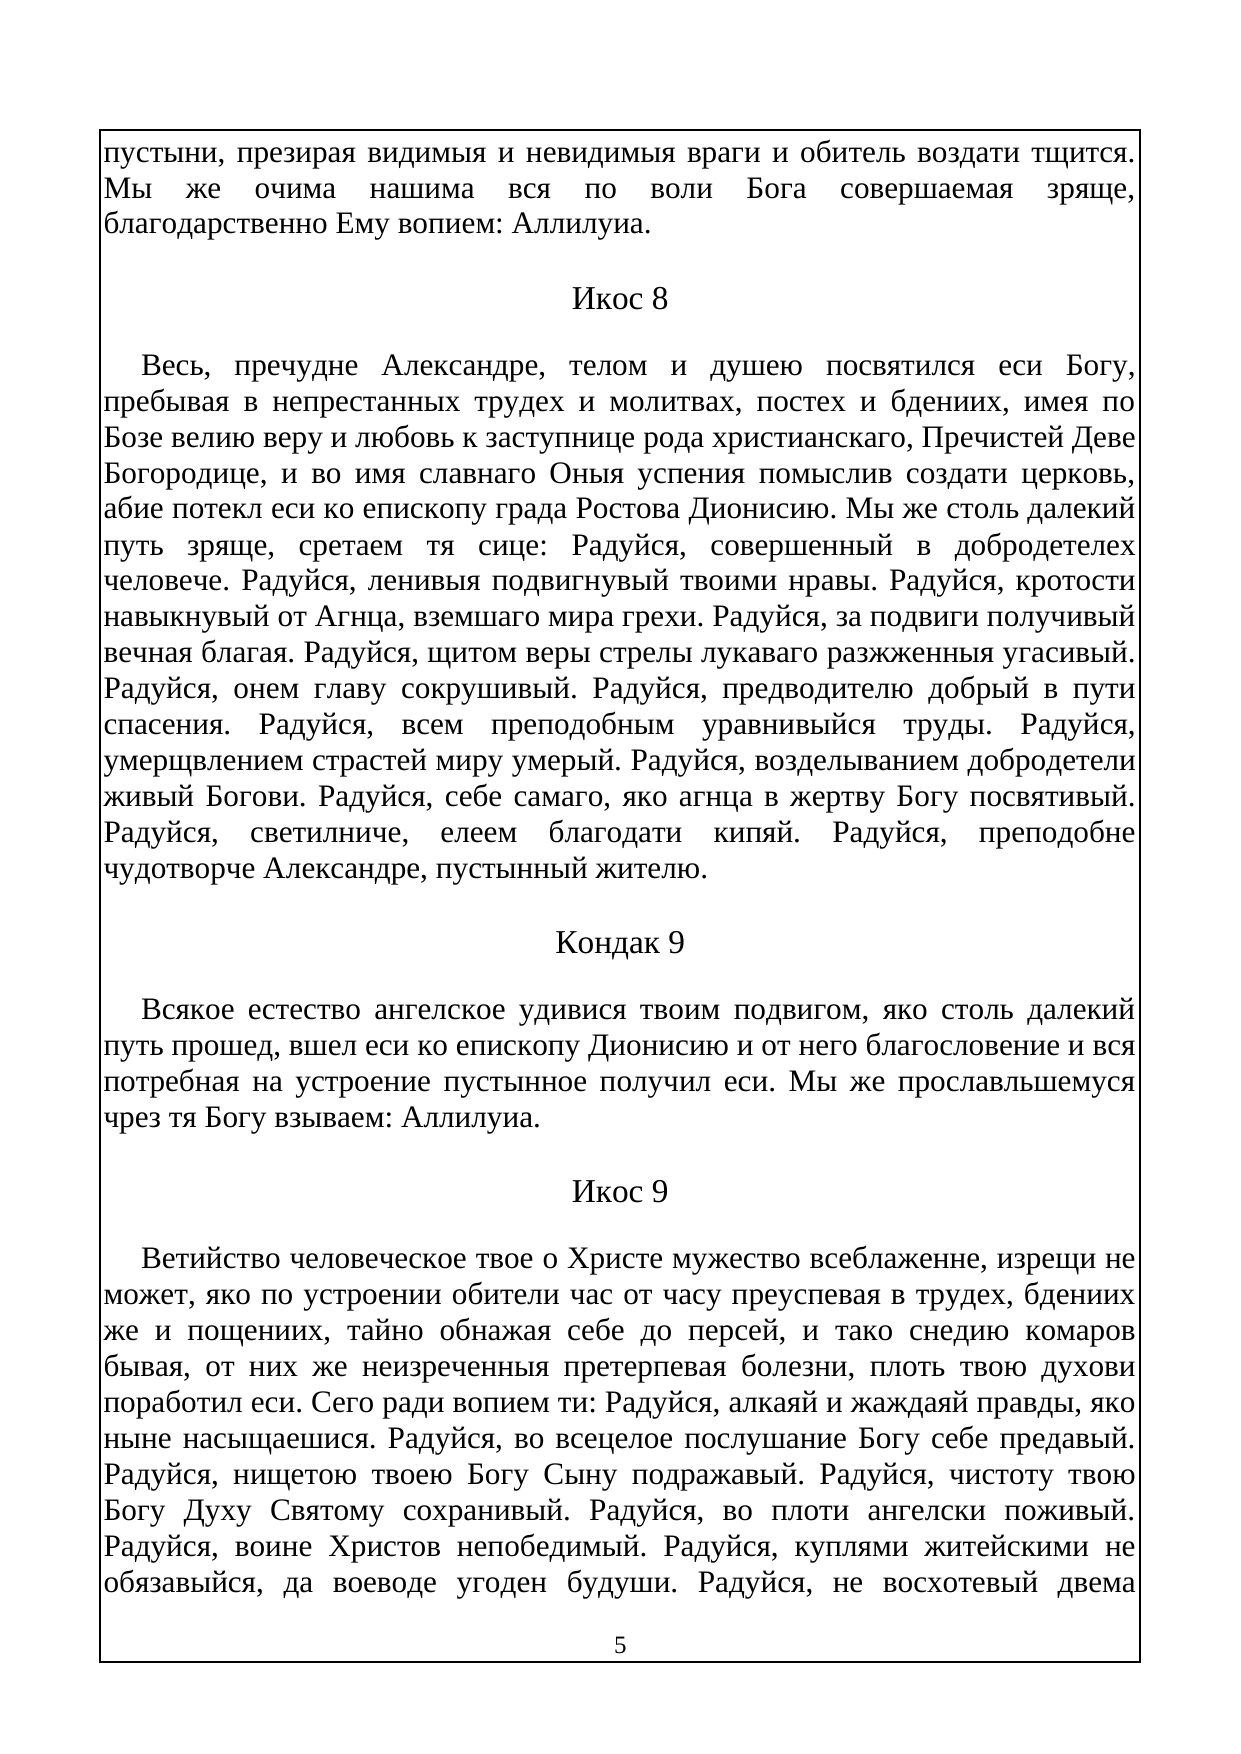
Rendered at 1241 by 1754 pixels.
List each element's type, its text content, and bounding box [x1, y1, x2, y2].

subtitle Икос 9 [103, 1172, 1137, 1210]
subtitle Кондак 9 [103, 923, 1137, 961]
subtitle Икос 8 [103, 278, 1137, 317]
text Весь, пречудне Александре, телом и душею посвятился еси Богу, пребывая в непрестанных трудех и молитвах, постех и бдениих, имея по Бозе велию веру и любовь к заступнице рода христианскаго, Пречистей Деве Богородице, и во имя славнаго Оныя успения помыслив создати церковь, абие потекл еси ко епископу града Ростова Дионисию. Мы же столь далекий путь зряще, сретаем тя сице: Радуйся, совершенный в добродетелех человече. Радуйся, ленивыя подвигнувый твоими нравы. Радуйся, кротости навыкнувый от Агнца, вземшаго мира грехи. Радуйся, за подвиги получивый вечная благая. Радуйся, щитом веры стрелы лукаваго разжженныя угасивый. Радуйся, онем главу сокрушивый. Радуйся, предводителю добрый в пути спасения. Радуйся, всем преподобным уравнивыйся труды. Радуйся, умерщвлением страстей миру умерый. Радуйся, возделыванием добродетели живый Богови. Радуйся, себе самаго, яко агнца в жертву Богу посвятивый. Радуйся, светилниче, елеем благодати кипяй. Радуйся, преподобне чудотворче Александре, пустынный жителю. [103, 346, 1137, 885]
text пустыни, презирая видимыя и невидимыя враги и обитель воздати тщится. Мы же очима нашима вся по воли Бога совершаемая зряще, благодарственно Ему вопием: Аллилуиа. [103, 133, 1137, 241]
text Всякое естество ангелское удивися твоим подвигом, яко столь далекий путь прошед, вшел еси ко епископу Дионисию и от него благословение и вся потребная на устроение пустынное получил еси. Мы же прославльшемуся чрез тя Богу взываем: Аллилуиа. [103, 990, 1137, 1134]
text Ветийство человеческое твое о Христе мужество всеблаженне, изрещи не может, яко по устроении обители час от часу преуспевая в трудех, бдениих же и пощениих, тайно обнажая себе до персей, и тако снедию комаров бывая, от них же неизреченныя претерпевая болезни, плоть твою духови поработил еси. Сего ради вопием ти: Радуйся, алкаяй и жаждаяй правды, яко ныне насыщаешися. Радуйся, во всецелое послушание Богу себе предавый. Радуйся, нищетою твоею Богу Сыну подражавый. Радуйся, чистоту твою Богу Духу Святому сохранивый. Радуйся, во плоти ангелски поживый. Радуйся, воине Христов непобедимый. Радуйся, куплями житейскими не обязавыйся, да воеводе угоден будуши. Радуйся, не восхотевый двема [103, 1239, 1137, 1599]
